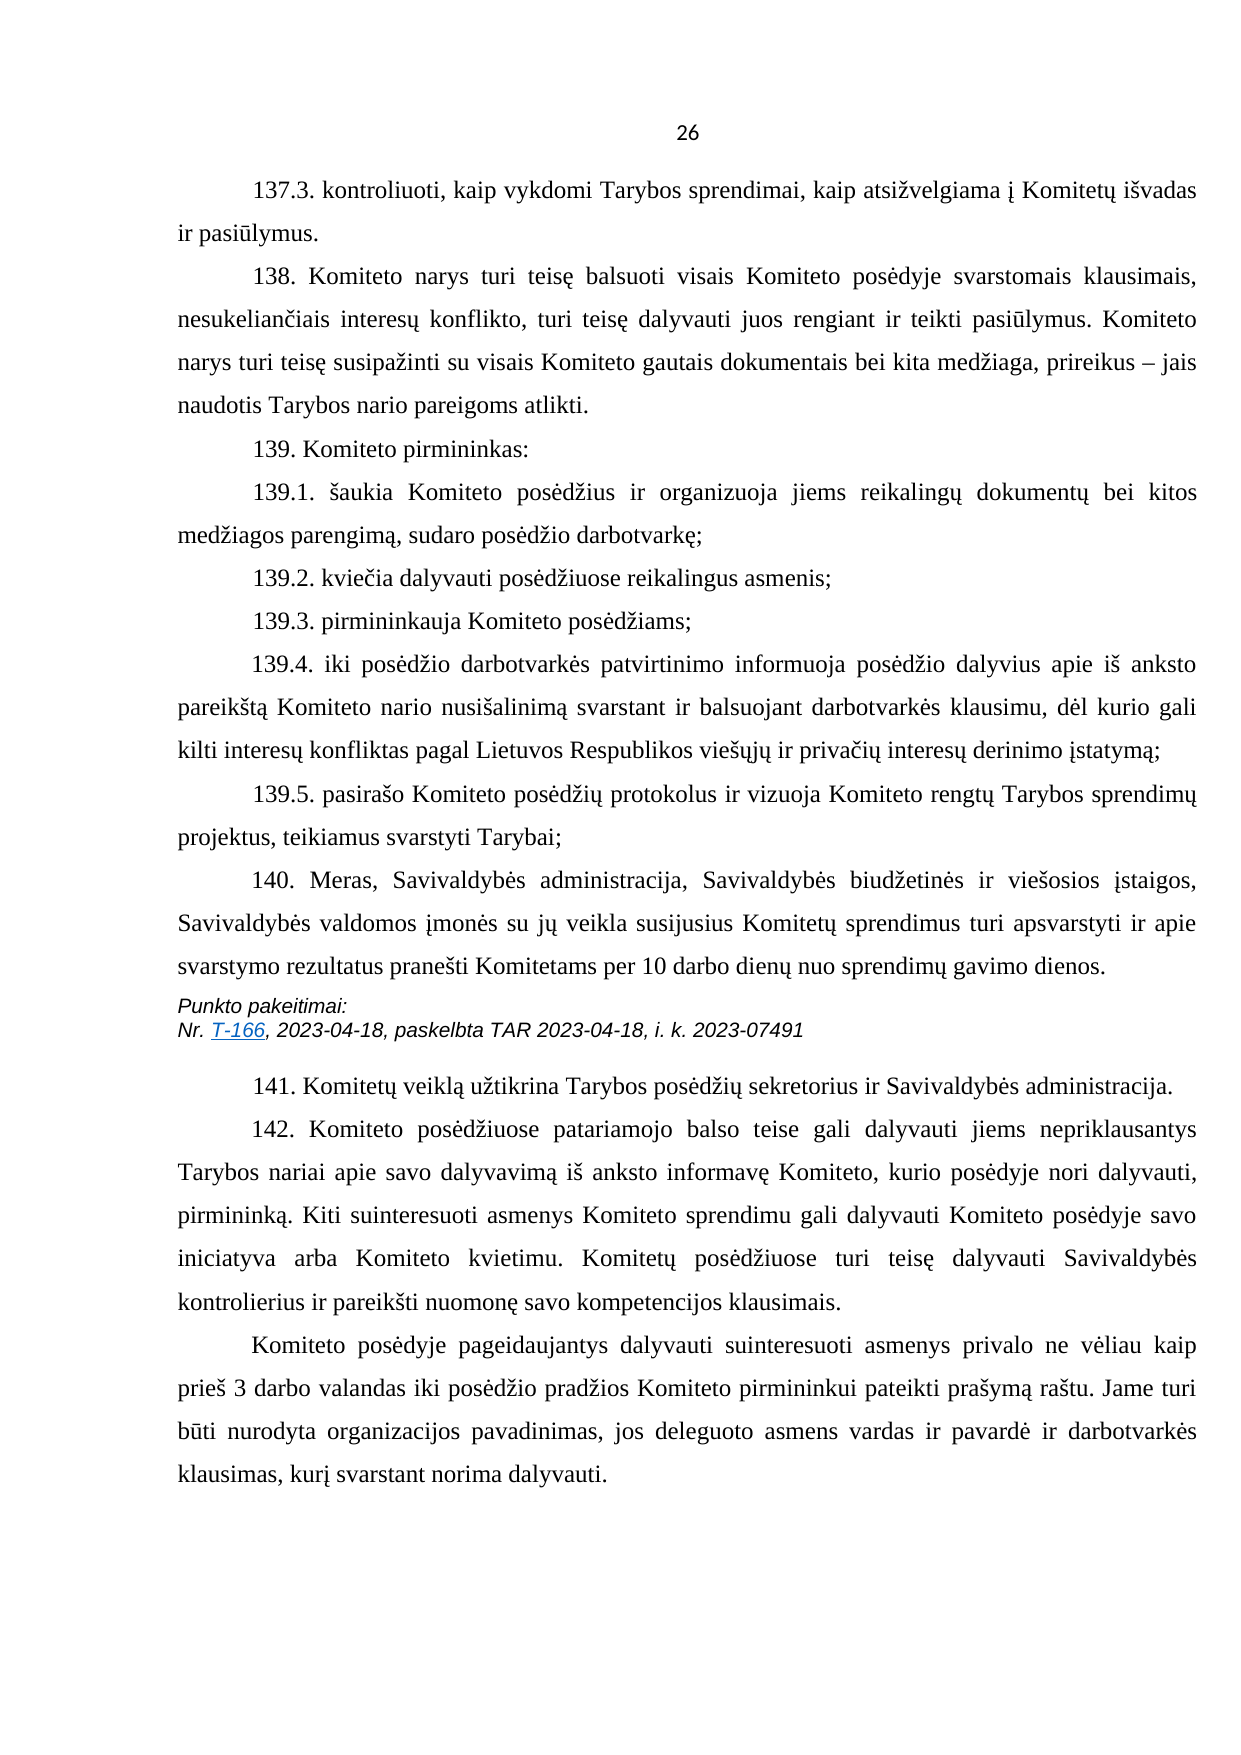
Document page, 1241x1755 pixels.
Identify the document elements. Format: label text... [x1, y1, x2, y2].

text 139.1. šaukia Komiteto posėdžius ir organizuoja jiems reikalingų dokumentų bei kitos medžiagos parengimą, sudaro posėdžio darbotvarkę; [177, 477, 1198, 549]
text 139.5. pasirašo Komiteto posėdžių protokolus ir vizuoja Komiteto rengtų Tarybos sprendimų projektus, teikiamus svarstyti Tarybai; [177, 779, 1198, 851]
text 142. Komiteto posėdžiuose patariamojo balso teise gali dalyvauti jiems nepriklausantys Tarybos nariai apie savo dalyvavimą iš anksto informavę Komiteto, kurio posėdyje nori dalyvauti, pirmininką. Kiti suinteresuoti asmenys Komiteto sprendimu gali dalyvauti Komiteto posėdyje savo iniciatyva arba Komiteto kvietimu. Komitetų posėdžiuose turi teisę dalyvauti Savivaldybės kontrolierius ir pareikšti nuomonę savo kompetencijos klausimais. [177, 1114, 1198, 1315]
text 141. Komitetų veiklą užtikrina Tarybos posėdžių sekretorius ir Savivaldybės administracija. [177, 1071, 1198, 1100]
text 139. Komiteto pirmininkas: [177, 434, 1198, 462]
text 139.2. kviečia dalyvauti posėdžiuose reikalingus asmenis; [177, 563, 1198, 592]
text 139.4. iki posėdžio darbotvarkės patvirtinimo informuoja posėdžio dalyvius apie iš anksto pareikštą Komiteto nario nusišalinimą svarstant ir balsuojant darbotvarkės klausimu, dėl kurio gali kilti interesų konfliktas pagal Lietuvos Respublikos viešųjų ir privačių interesų derinimo įstatymą; [177, 649, 1198, 764]
text Komiteto posėdyje pageidaujantys dalyvauti suinteresuoti asmenys privalo ne vėliau kaip prieš 3 darbo valandas iki posėdžio pradžios Komiteto pirmininkui pateikti prašymą raštu. Jame turi būti nurodyta organizacijos pavadinimas, jos deleguoto asmens vardas ir pavardė ir darbotvarkės klausimas, kurį svarstant norima dalyvauti. [177, 1330, 1198, 1488]
text Punkto pakeitimai: [177, 994, 1198, 1018]
text Nr. T-166, 2023-04-18, paskelbta TAR 2023-04-18, i. k. 2023-07491 [177, 1018, 1198, 1042]
text 138. Komiteto narys turi teisę balsuoti visais Komiteto posėdyje svarstomais klausimais, nesukeliančiais interesų konflikto, turi teisę dalyvauti juos rengiant ir teikti pasiūlymus. Komiteto narys turi teisę susipažinti su visais Komiteto gautais dokumentais bei kita medžiaga, prireikus – jais naudotis Tarybos nario pareigoms atlikti. [177, 261, 1198, 419]
text 139.3. pirmininkauja Komiteto posėdžiams; [177, 606, 1198, 635]
text 140. Meras, Savivaldybės administracija, Savivaldybės biudžetinės ir viešosios įstaigos, Savivaldybės valdomos įmonės su jų veikla susijusius Komitetų sprendimus turi apsvarstyti ir apie svarstymo rezultatus pranešti Komitetams per 10 darbo dienų nuo sprendimų gavimo dienos. [177, 865, 1198, 980]
text 137.3. kontroliuoti, kaip vykdomi Tarybos sprendimai, kaip atsižvelgiama į Komitetų išvadas ir pasiūlymus. [177, 175, 1198, 247]
